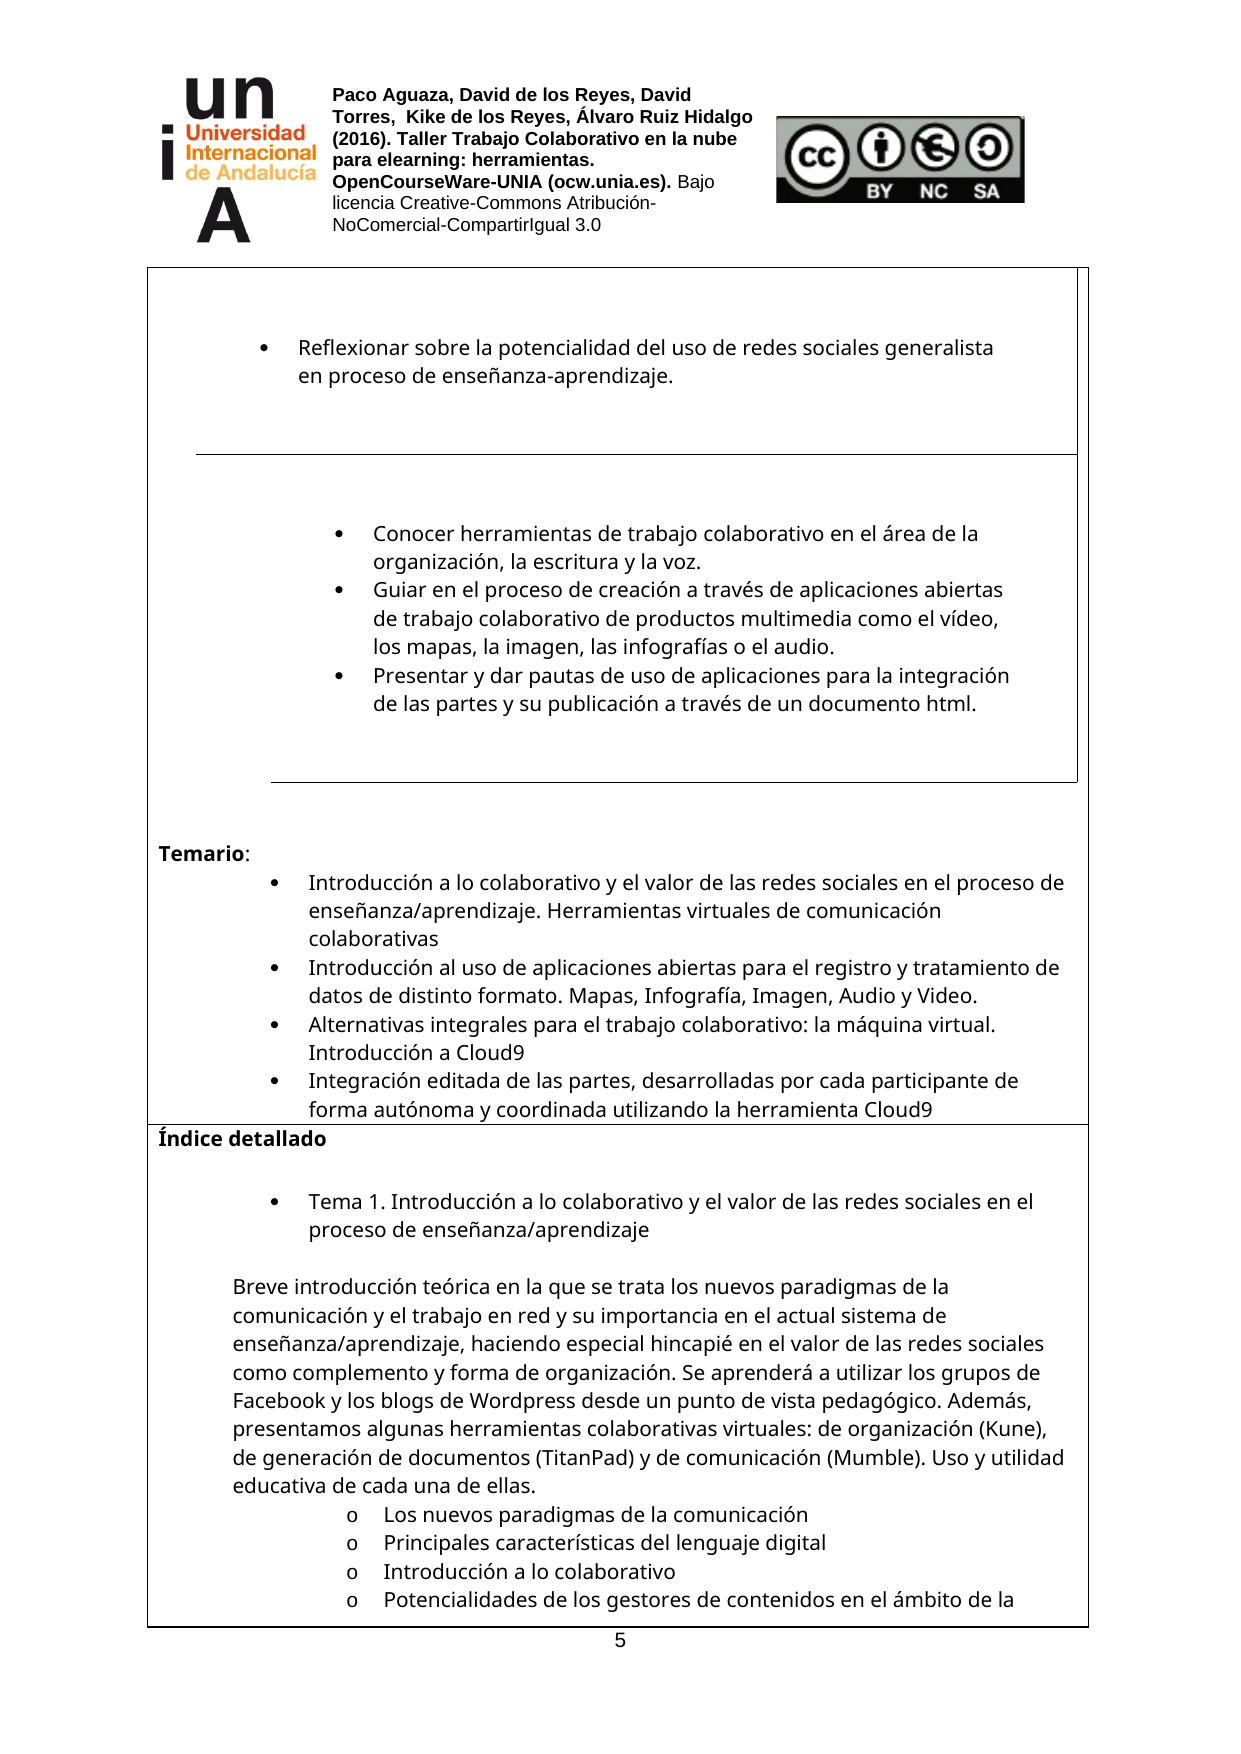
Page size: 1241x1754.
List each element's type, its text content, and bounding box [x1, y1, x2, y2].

table_cell El objetivo de este taller se centra en la presentación de una serie de aplicaciones que facilitan el trabajo colaborativo en prácticamente todas sus áreas: organización, creación de documentos de texto y comunicación de voz. Además se ofrece una guía de plataformas virtuales que le permitan al alumno la creación y desarrollo de contenidos multimedia: infografía, mapas, imagen, video y audio. Finalmente, se ofrecerán las pautas básicas para trasladar esos contenidos a un documento html a través de Cloud9 y la plataforma wordpress. Para alcanzar esos objetivos se trabajarán las siguientes competencias específicas: Asimilar los aspectos claves de los nuevos paradigmas de la comunicación, así como las principales características del lenguaje digital. Desarrollar un proceso de enseñanza-aprendizaje integral a través de herramientas virtuales. Capacitar técnicamente en el uso de las herramientas digitales necesarias para la edición de contenidos interactivos y multimedia. Desarrollar la colaboración y la participación como competencia y habilidad básica de los modelos formativos. Objetivos: Asimilar los aspectos claves de los nuevos paradigmas de la comunicación, así como las principales características del lenguaje digital. Reflexionar sobre la potencialidad del uso de redes sociales generalista en proceso de enseñanza-aprendizaje. Conocer herramientas de trabajo colaborativo en el área de la organización, la escritura y la voz. Guiar en el proceso de creación a través de aplicaciones abiertas de trabajo colaborativo de productos multimedia como el vídeo, los mapas, la imagen, las infografías o el audio. Presentar y dar pautas de uso de aplicaciones para la integración de las partes y su publicación a través de un documento html. Temario: Introducción a lo colaborativo y el valor de las redes sociales en el proceso de enseñanza/aprendizaje. Herramientas virtuales de comunicación colaborativas Introducción al uso de aplicaciones abiertas para el registro y tratamiento de datos de distinto formato. Mapas, Infografía, Imagen, Audio y Video. Alternativas integrales para el trabajo colaborativo: la máquina virtual. Introducción a Cloud9 Integración editada de las partes, desarrolladas por cada participante de forma autónoma y coordinada utilizando la herramienta Cloud9 [148, 268, 1088, 1123]
table_cell Índice detallado Tema 1. Introducción a lo colaborativo y el valor de las redes sociales en el proceso de enseñanza/aprendizaje Breve introducción teórica en la que se trata los nuevos paradigmas de la comunicación y el trabajo en red y su importancia en el actual sistema de enseñanza/aprendizaje, haciendo especial hincapié en el valor de las redes sociales como complemento y forma de organización. Se aprenderá a utilizar los grupos de Facebook y los blogs de Wordpress desde un punto de vista pedagógico. Además, presentamos algunas herramientas colaborativas virtuales: de organización (Kune), de generación de documentos (TitanPad) y de comunicación (Mumble). Uso y utilidad educativa de cada una de ellas. Los nuevos paradigmas de la comunicación Principales características del lenguaje digital Introducción a lo colaborativo Potencialidades de los gestores de contenidos en el ámbito de la educación. Potencialidades de Facebook en el proceso de enseñanza aprendizaje. Contenidos libres de derechos Herramientas colaborativos de organización, voz y escritura en línea. Tema 2. Introducción al uso de aplicaciones abiertas para el registro y tratamiento de datos de distinto formato. Mapas. Elaboración de mapas interactivos a través de Time Mapper, herramienta on line que destaca por su simpleza y facilidad de manejo. Este programa te permite crear mapas con tres sencillos pasos. Infografía. La representación de datos mediante tablas nos permitirá mostrar un contenido más visual y, por tanto, más fácil de asimilar y comprender. Silk es una herramienta on line gratuita y fácil de usar. Imagen. En esta sección se describirán los procedimientos para la correcta publicación de contenidos de imagen, adecuadamente tratados, para su integración en otros documentos. Para ello utilizaremos la aplicación GIMP, que nos permite aprender una serie de comandos básicos útiles en otros programas similares. Audio. A través de Audacity, el editor de audio libre más utilizado del mundo, aprenderemos a grabar y tratar archivos sonoros de manera sencilla. Vídeo. La edición y tratamiento de vídeo la realizaremos con el programa Avidemux. Tema 3. Alternativas integrales para el trabajo colaborativo: la máquina virtual. Introducción a Cloud9 Cloud9, para el trabajo colaborativo, se define como una máquina virtual que permite la edición compartida de documentos y el desarrollo del proyecto por carpetas dentro de una nube compartida. Además, al generar una url virtual, permite la edición de los contenidos a través del navegador, con lo cual hay fidelidad absoluta con el resultado final. Tema 4. Integración editada de las partes, desarrolladas por cada participante de forma autónoma y coordinada utilizando la herramienta Cloud9 Se impartirán nociones de HTML5 y CSS3 para integrar las partes en un documento editado dentro de ciertos estándares de maquetación y diseño, gracias a las nociones de responsive design y al uso de librerías abiertas como Bootstrap. Cloud9 se utilizará como herramienta de comunicación y producción colaborativa de un discurso educativo multimedia. Finalmente, se realizará la inclusión del contenido como un artículo administrable dentro de un sistema de gestión de contenidos (CMS) como Wordpress, Joomla! o Drupal. Las actividades y su evaluación se propondrán cada semana y consistirán en: Participación activa en el debate Cuestionarios Realización de actividades y ejercicios propuestos. Desarrollo de un proyecto personal elegido por el participante [148, 1125, 1088, 1626]
